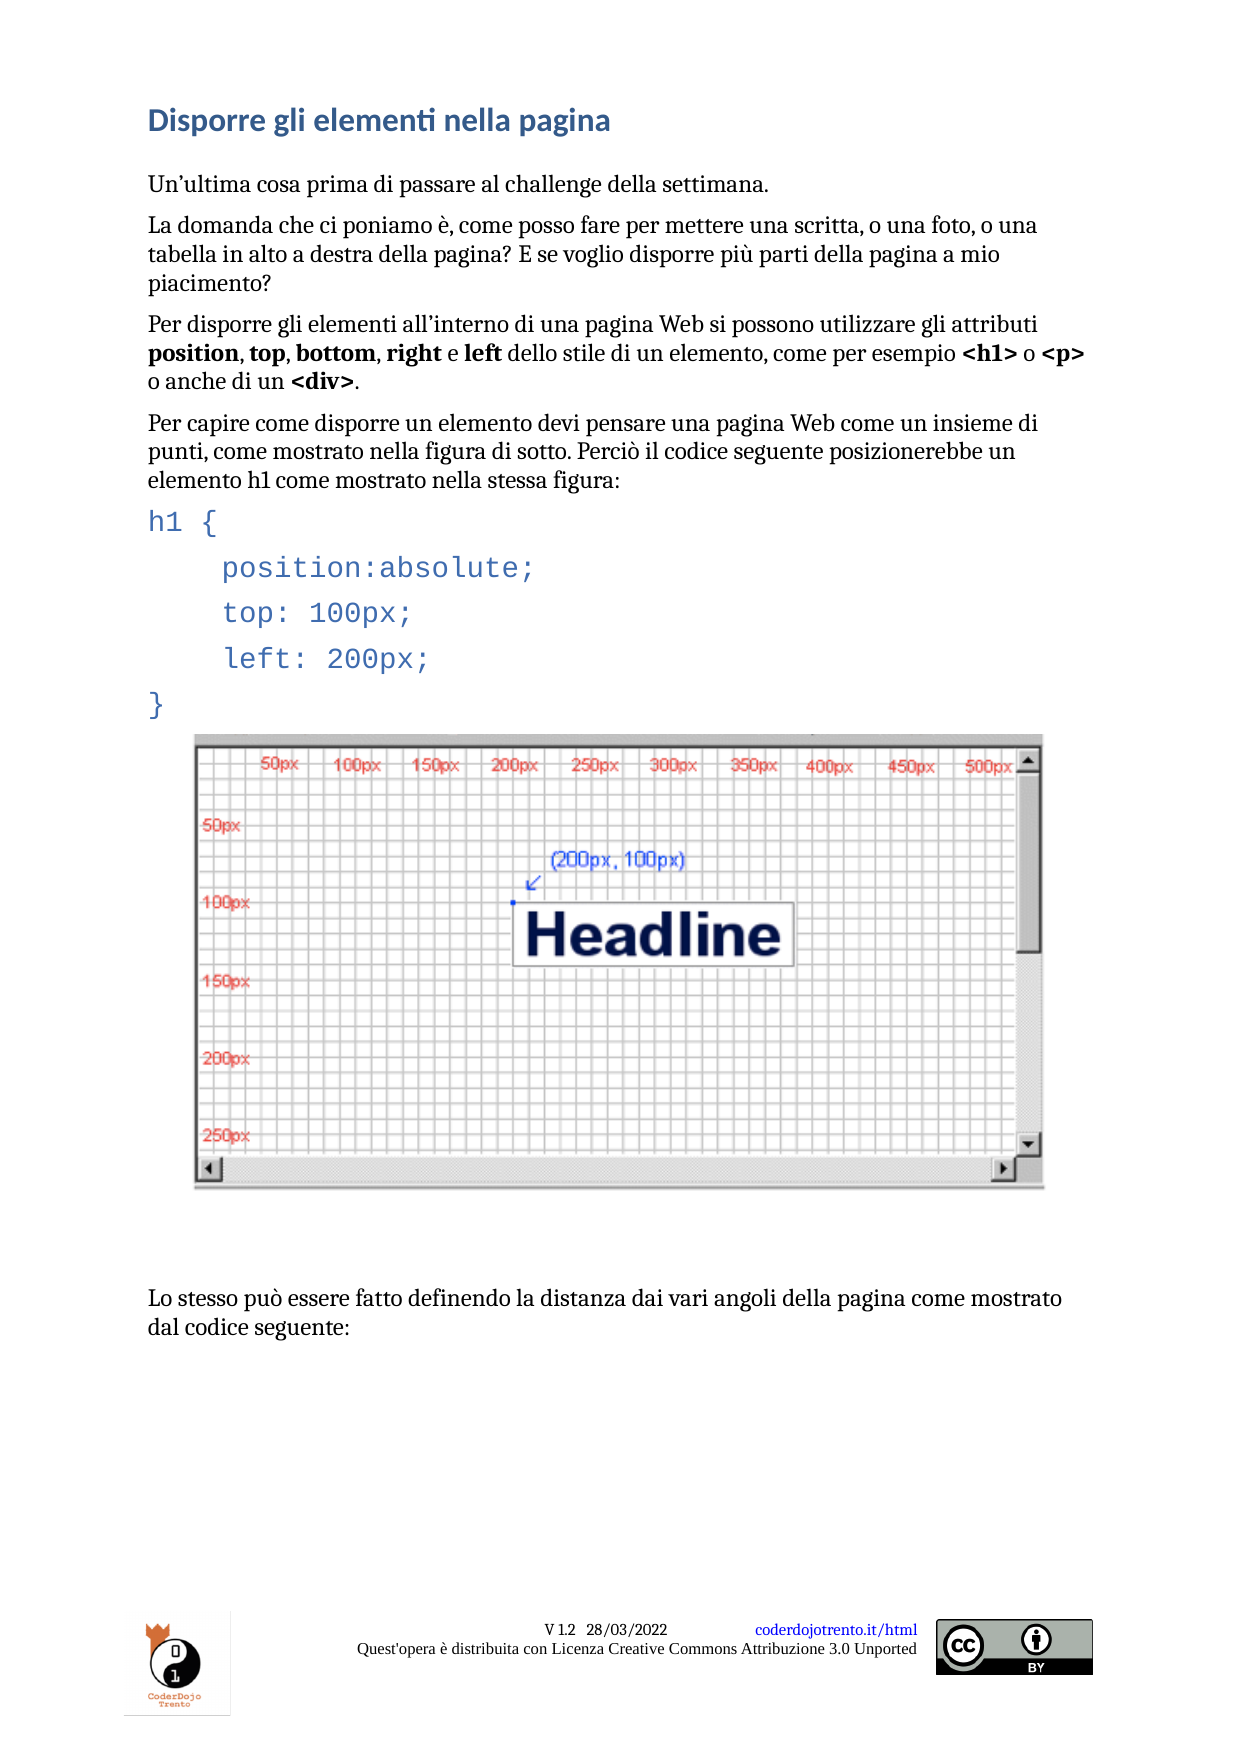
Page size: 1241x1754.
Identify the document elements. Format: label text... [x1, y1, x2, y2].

text top: 100px; [148, 598, 1092, 631]
text Lo stesso può essere fatto definendo la distanza dai vari angoli della pagina come mostrato dal codice seguente: [148, 1284, 1092, 1341]
text La domanda che ci poniamo è, come posso fare per mettere una scritta, o una foto, o una tabella in alto a destra della pagina? E se voglio disporre più parti della pagina a mio piacimento? [148, 211, 1092, 297]
picture [936, 1619, 1093, 1675]
text } [148, 689, 1092, 722]
text Un’ultima cosa prima di passare al challenge della settimana. [148, 170, 1092, 198]
picture [123, 1611, 231, 1716]
text position:absolute; [148, 553, 1092, 586]
subtitle Disporre gli elementi nella pagina [148, 99, 1092, 140]
text Per capire come disporre un elemento devi pensare una pagina Web come un insieme di punti, come mostrato nella figura di sotto. Perciò il codice seguente posizionerebbe un elemento h1 come mostrato nella stessa figura: [148, 408, 1092, 495]
text left: 200px; [148, 644, 1092, 677]
text Per disporre gli elementi all’interno di una pagina Web si possono utilizzare gli attributi position, top, bottom, right e left dello stile di un elemento, come per esempio <h1> o <p> o anche di un <div>. [148, 310, 1092, 396]
picture [185, 734, 1055, 1202]
text h1 { [148, 507, 1092, 540]
